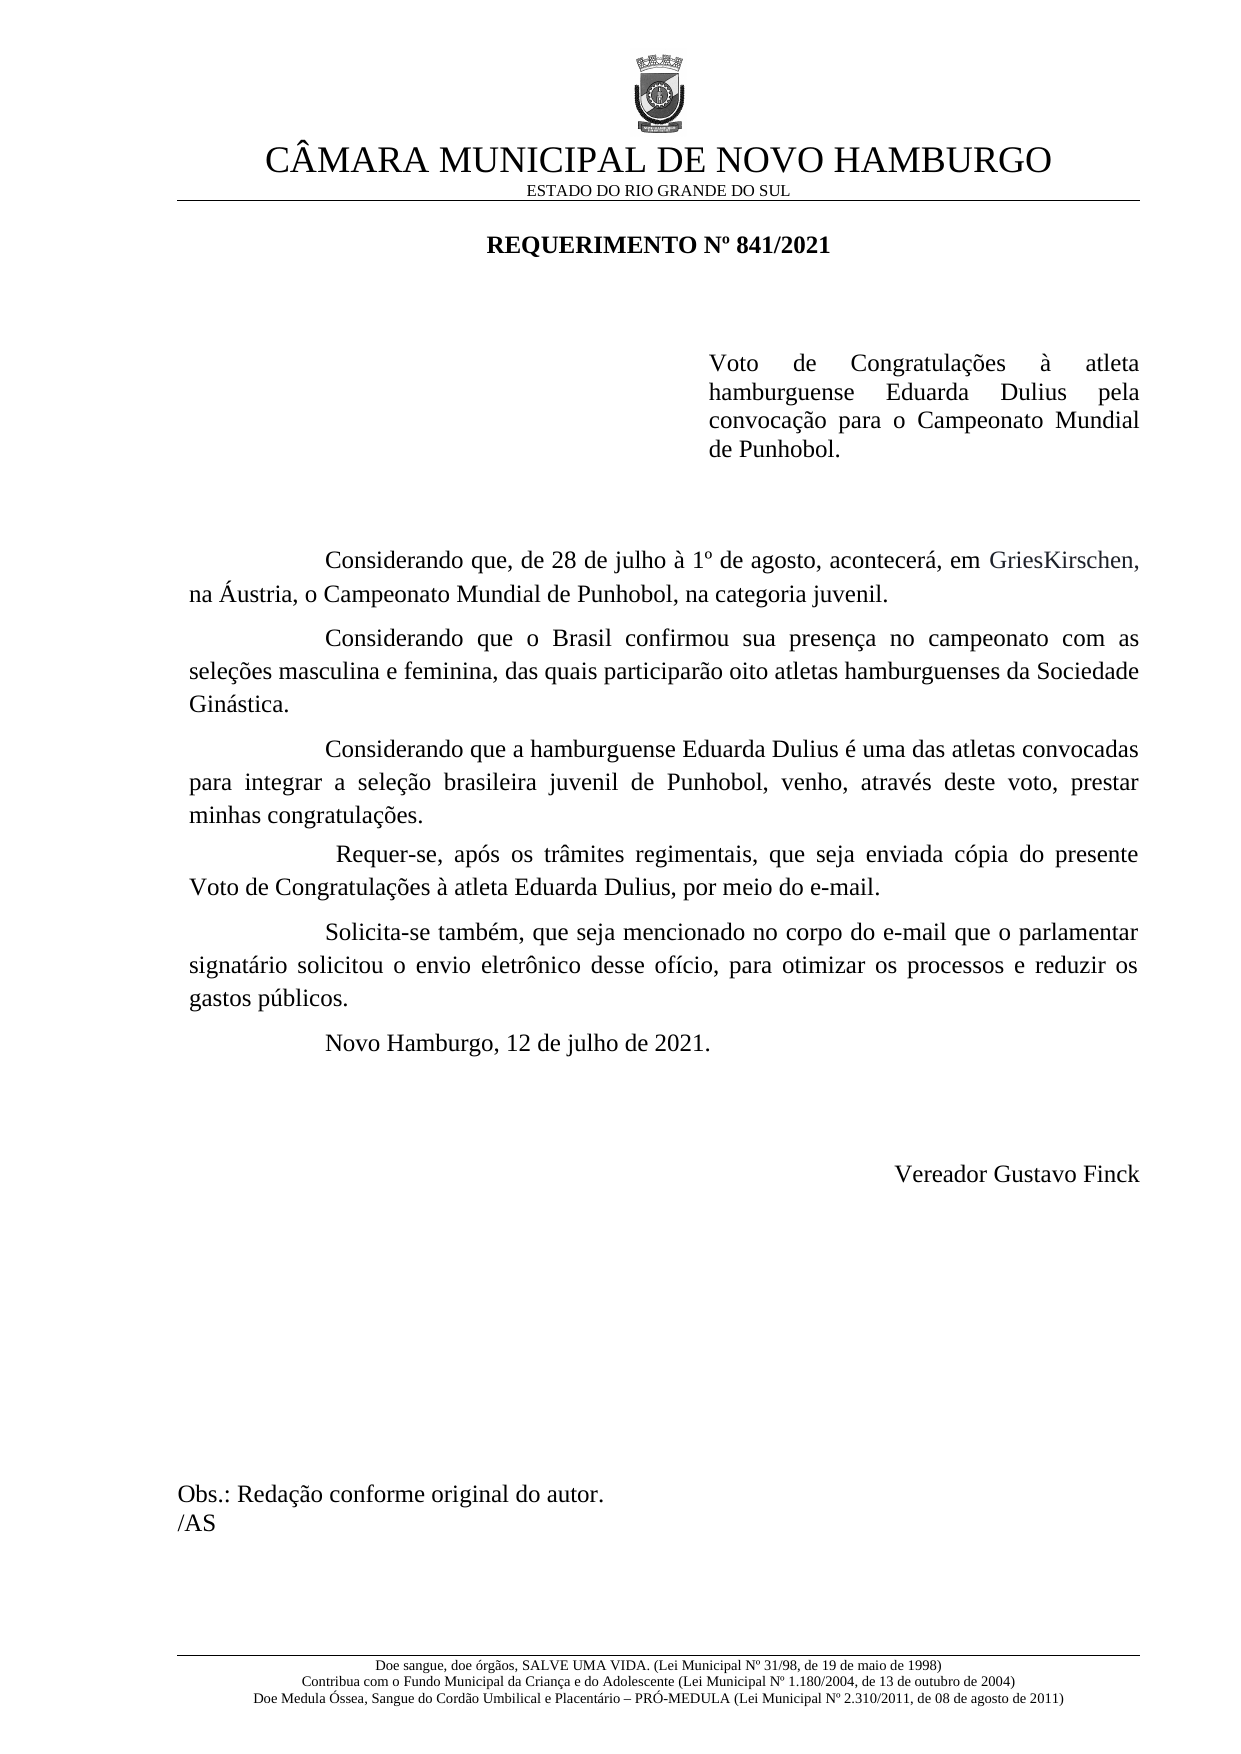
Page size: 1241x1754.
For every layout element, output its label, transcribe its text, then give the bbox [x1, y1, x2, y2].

text Considerando que, de 28 de julho à 1º de agosto, acontecerá, em GriesKirschen, na Áustria, o Campeonato Mundial de Punhobol, na categoria juvenil. [189, 546, 1140, 607]
text Obs.: Redação conforme original do autor. [177, 1479, 1140, 1508]
text /AS [177, 1508, 1140, 1537]
text Vereador Gustavo Finck [177, 1159, 1140, 1188]
text REQUERIMENTO Nº 841/2021 [177, 231, 1140, 259]
text Novo Hamburgo, 12 de julho de 2021. [189, 1028, 1140, 1057]
text Considerando que o Brasil confirmou sua presença no campeonato com as seleções masculina e feminina, das quais participarão oito atletas hamburguenses da Sociedade Ginástica. [189, 623, 1140, 718]
text Requer-se, após os trâmites regimentais, que seja enviada cópia do presente Voto de Congratulações à atleta Eduarda Dulius, por meio do e-mail. [189, 839, 1140, 901]
text Voto de Congratulações à atleta hamburguense Eduarda Dulius pela convocação para o Campeonato Mundial de Punhobol. [709, 348, 1140, 463]
text Considerando que a hamburguense Eduarda Dulius é uma das atletas convocadas para integrar a seleção brasileira juvenil de Punhobol, venho, através deste voto, prestar minhas congratulações. [189, 734, 1140, 829]
text Solicita-se também, que seja mencionado no corpo do e-mail que o parlamentar signatário solicitou o envio eletrônico desse ofício, para otimizar os processos e reduzir os gastos públicos. [189, 917, 1140, 1012]
